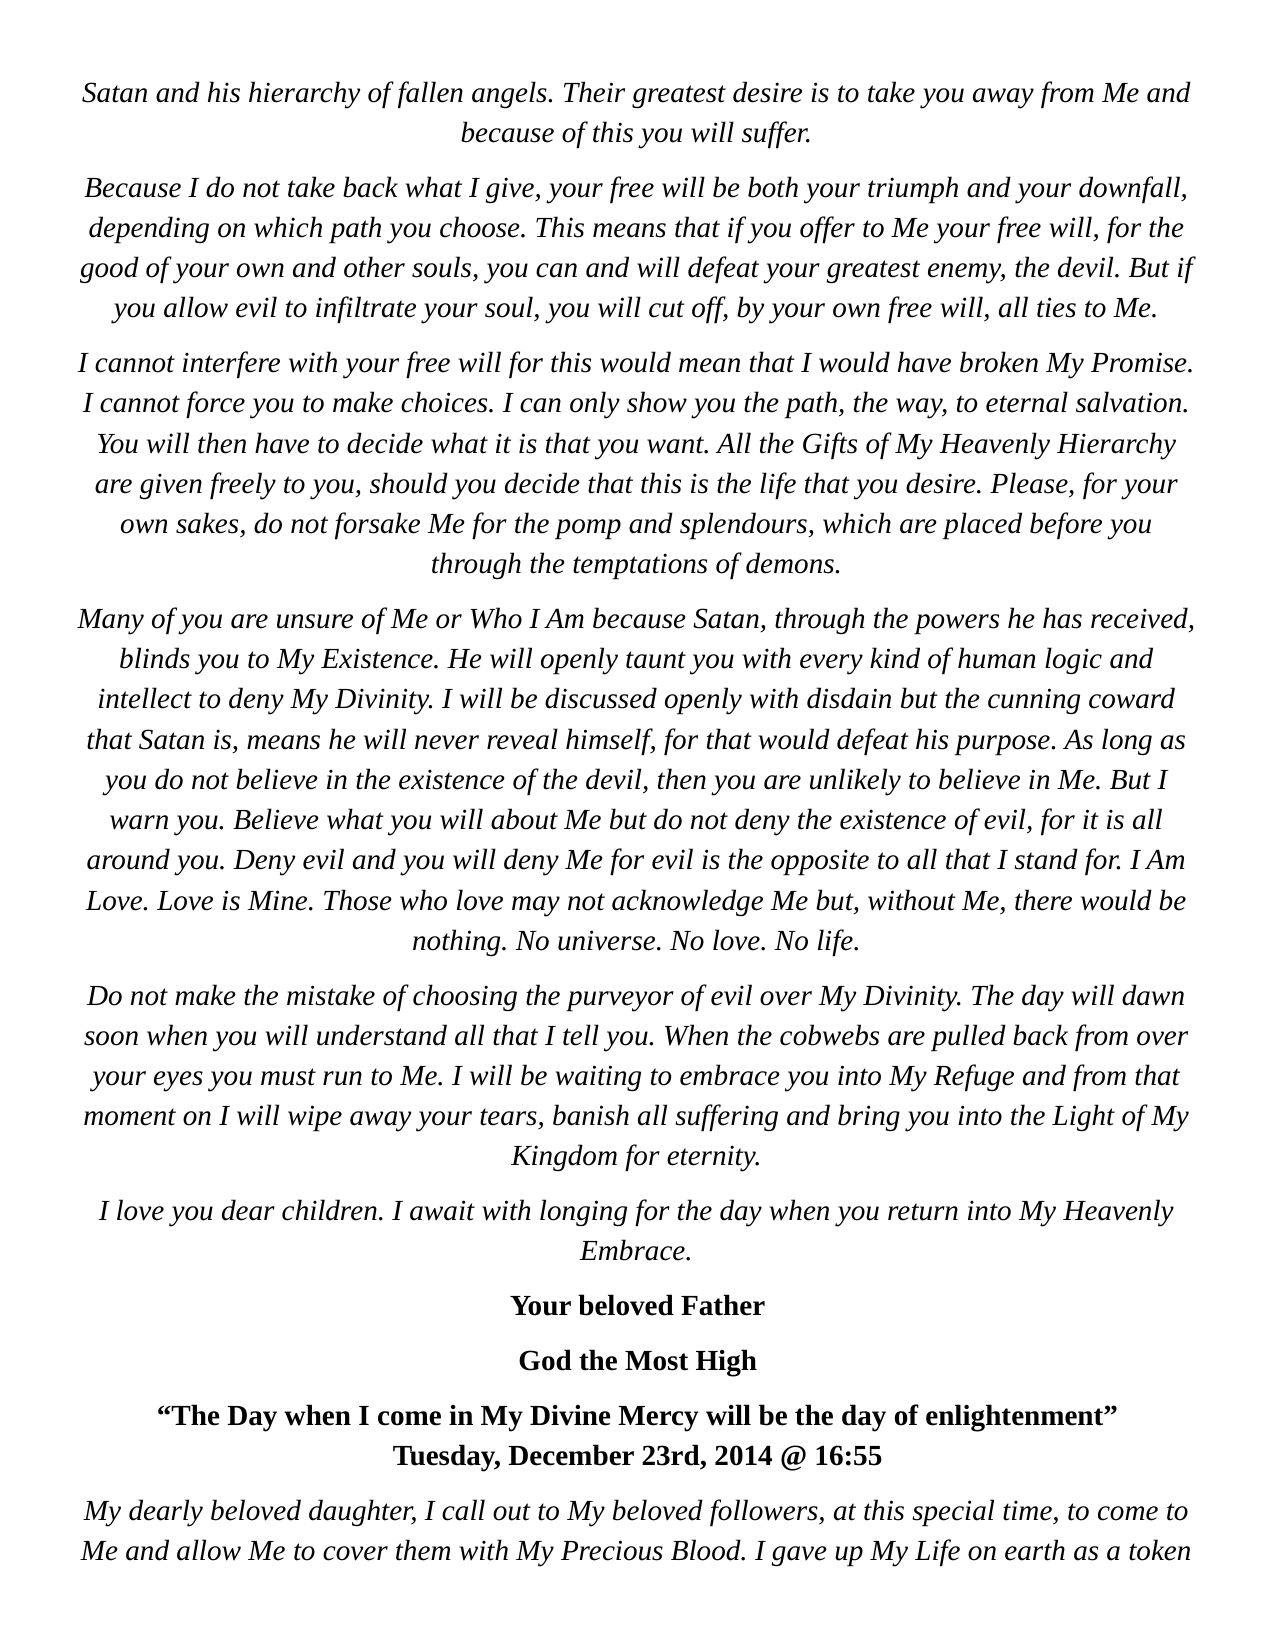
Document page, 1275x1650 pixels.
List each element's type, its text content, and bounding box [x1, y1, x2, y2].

text Satan and his hierarchy of fallen angels. Their greatest desire is to take you away from Me and because of this you will suffer. [75, 75, 1200, 149]
text My dearly beloved daughter, I call out to My beloved followers, at this special time, to come to Me and allow Me to cover them with My Precious Blood. I gave up My Life on earth as a token [75, 1493, 1200, 1567]
text God the Most High [75, 1343, 1200, 1377]
text I cannot interfere with your free will for this would mean that I would have broken My Promise. I cannot force you to make choices. I can only show you the path, the way, to eternal salvation. You will then have to decide what it is that you want. All the Gifts of My Heavenly Hierarchy are given freely to you, should you decide that this is the life that you desire. Please, for your own sakes, do not forsake Me for the pomp and splendours, which are placed before you through the temptations of demons. [75, 345, 1200, 580]
text I love you dear children. I await with longing for the day when you return into My Heavenly Embrace. [75, 1193, 1200, 1267]
text Do not make the mistake of choosing the purveyor of evil over My Divinity. The day will dawn soon when you will understand all that I tell you. When the cobwebs are pulled back from over your eyes you must run to Me. I will be waiting to embrace you into My Refuge and from that moment on I will wipe away your tears, banish all suffering and bring you into the Light of My Kingdom for eternity. [75, 978, 1200, 1172]
text “The Day when I come in My Divine Mercy will be the day of enlightenment” Tuesday, December 23rd, 2014 @ 16:55 [75, 1398, 1200, 1472]
text Many of you are unsure of Me or Who I Am because Satan, through the powers he has received, blinds you to My Existence. He will openly taunt you with every kind of human logic and intellect to deny My Divinity. I will be discussed openly with disdain but the cunning coward that Satan is, means he will never reveal himself, for that would defeat his purpose. As long as you do not believe in the existence of the devil, then you are unlikely to believe in Me. But I warn you. Believe what you will about Me but do not deny the existence of evil, for it is all around you. Deny evil and you will deny Me for evil is the opposite to all that I stand for. I Am Love. Love is Mine. Those who love may not acknowledge Me but, without Me, there would be nothing. No universe. No love. No life. [75, 601, 1200, 956]
text Your beloved Father [75, 1288, 1200, 1322]
text Because I do not take back what I give, your free will be both your triumph and your downfall, depending on which path you choose. This means that if you offer to Me your free will, for the good of your own and other souls, you can and will defeat your greatest enemy, the devil. But if you allow evil to infiltrate your soul, you will cut off, by your own free will, all ties to Me. [75, 170, 1200, 324]
